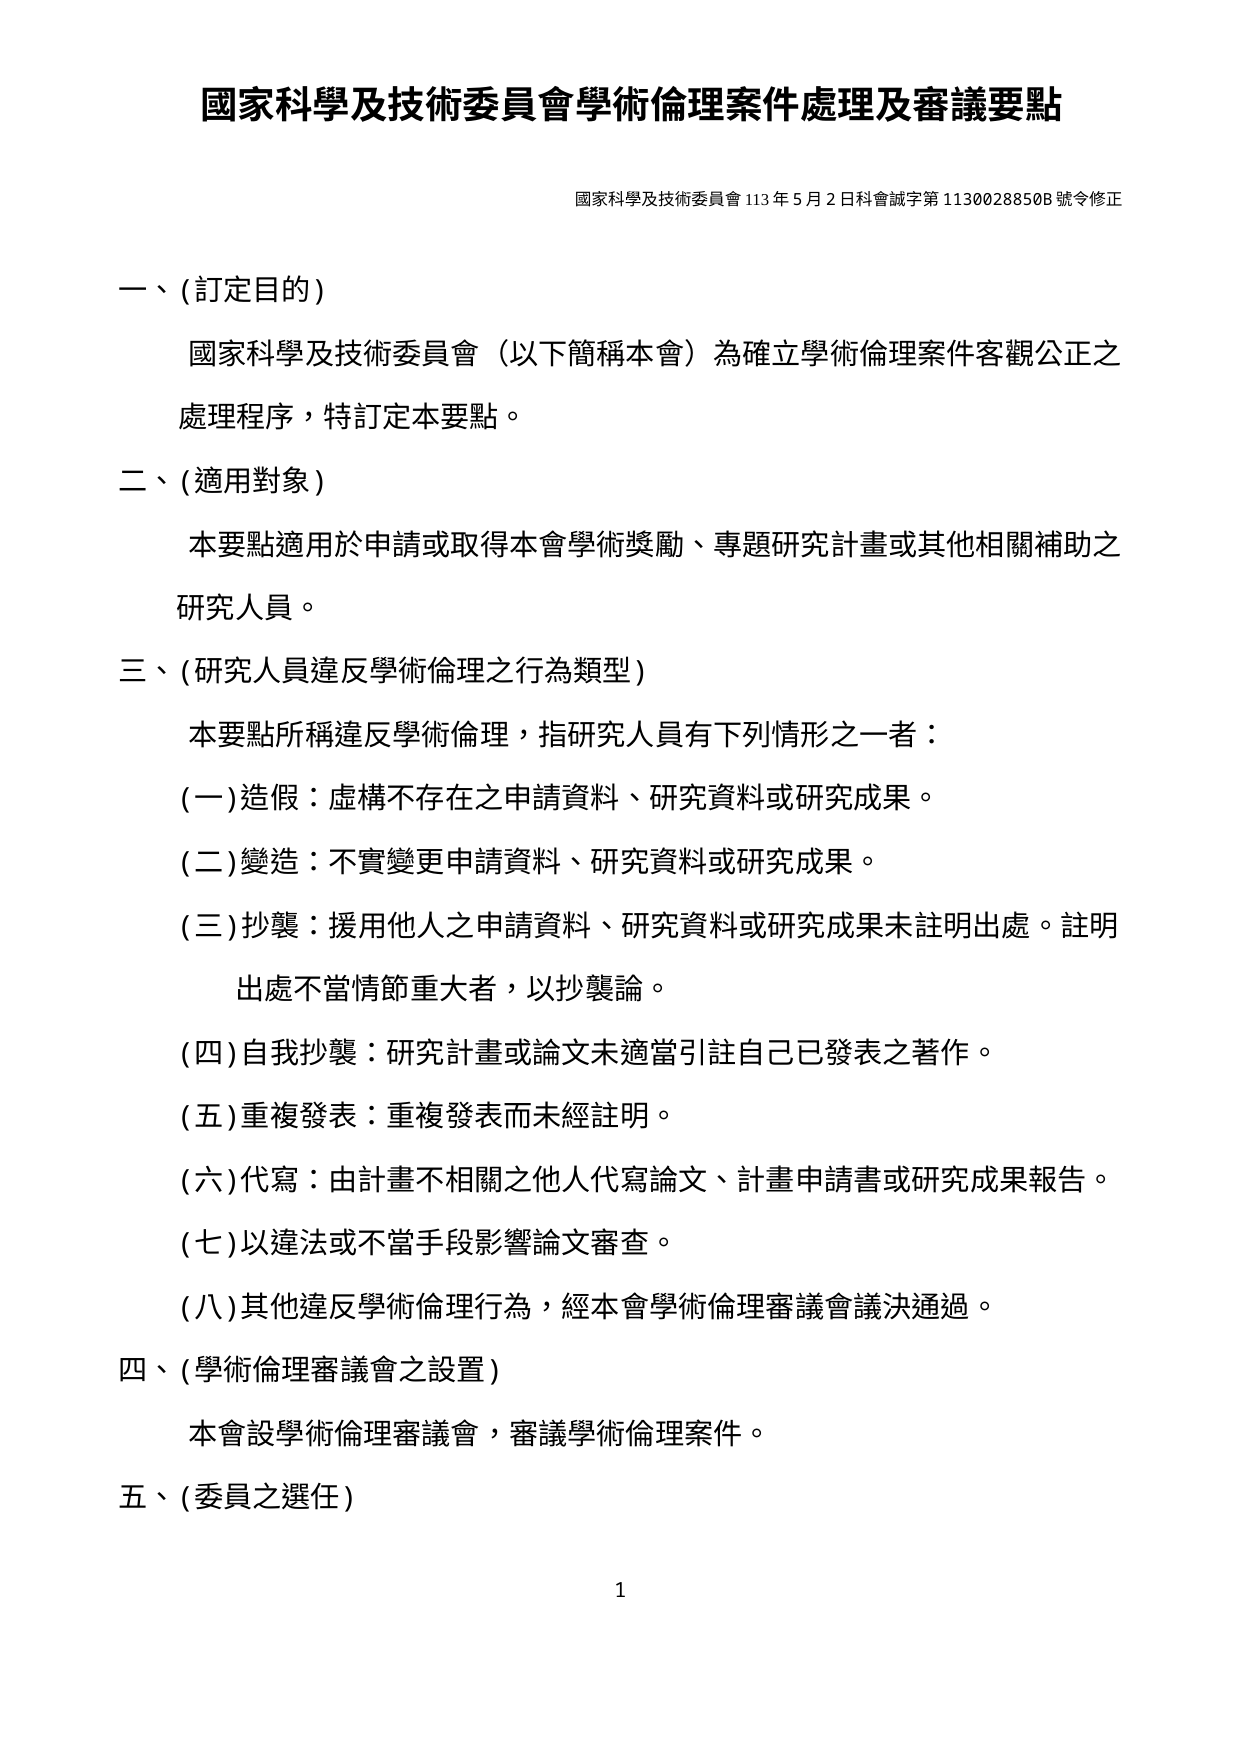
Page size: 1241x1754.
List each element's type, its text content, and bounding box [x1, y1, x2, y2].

text 國家科學及技術委員會（以下簡稱本會）為確立學術倫理案件客觀公正之處理程序，特訂定本要點。 [118, 331, 1122, 436]
text 三、(研究人員違反學術倫理之行為類型) [118, 648, 1122, 690]
text (三)抄襲：援用他人之申請資料、研究資料或研究成果未註明出處。註明出處不當情節重大者，以抄襲論。 [176, 902, 1122, 1008]
text 一、(訂定目的) [118, 267, 1122, 309]
text 本要點所稱違反學術倫理，指研究人員有下列情形之一者： [118, 712, 1122, 754]
text 二、(適用對象) [118, 457, 1122, 500]
text (五)重複發表：重複發表而未經註明。 [176, 1093, 1122, 1135]
text (四)自我抄襲：研究計畫或論文未適當引註自己已發表之著作。 [176, 1029, 1122, 1072]
text 四、(學術倫理審議會之設置) [118, 1347, 1122, 1389]
text 國家科學及技術委員會學術倫理案件處理及審議要點 [118, 75, 1122, 129]
text (八)其他違反學術倫理行為，經本會學術倫理審議會議決通過。 [176, 1283, 1122, 1326]
text (六)代寫：由計畫不相關之他人代寫論文、計畫申請書或研究成果報告。 [176, 1156, 1122, 1199]
text (七)以違法或不當手段影響論文審查。 [176, 1220, 1122, 1262]
text 國家科學及技術委員會113年5月2日科會誠字第1130028850B號令修正 [118, 185, 1122, 210]
text (二)變造：不實變更申請資料、研究資料或研究成果。 [176, 839, 1122, 881]
text (一)造假：虛構不存在之申請資料、研究資料或研究成果。 [176, 775, 1122, 817]
text 五、(委員之選任) [118, 1474, 1122, 1516]
text 本要點適用於申請或取得本會學術獎勵、專題研究計畫或其他相關補助之研究人員。 [118, 521, 1122, 627]
text 本會設學術倫理審議會，審議學術倫理案件。 [118, 1410, 1122, 1453]
